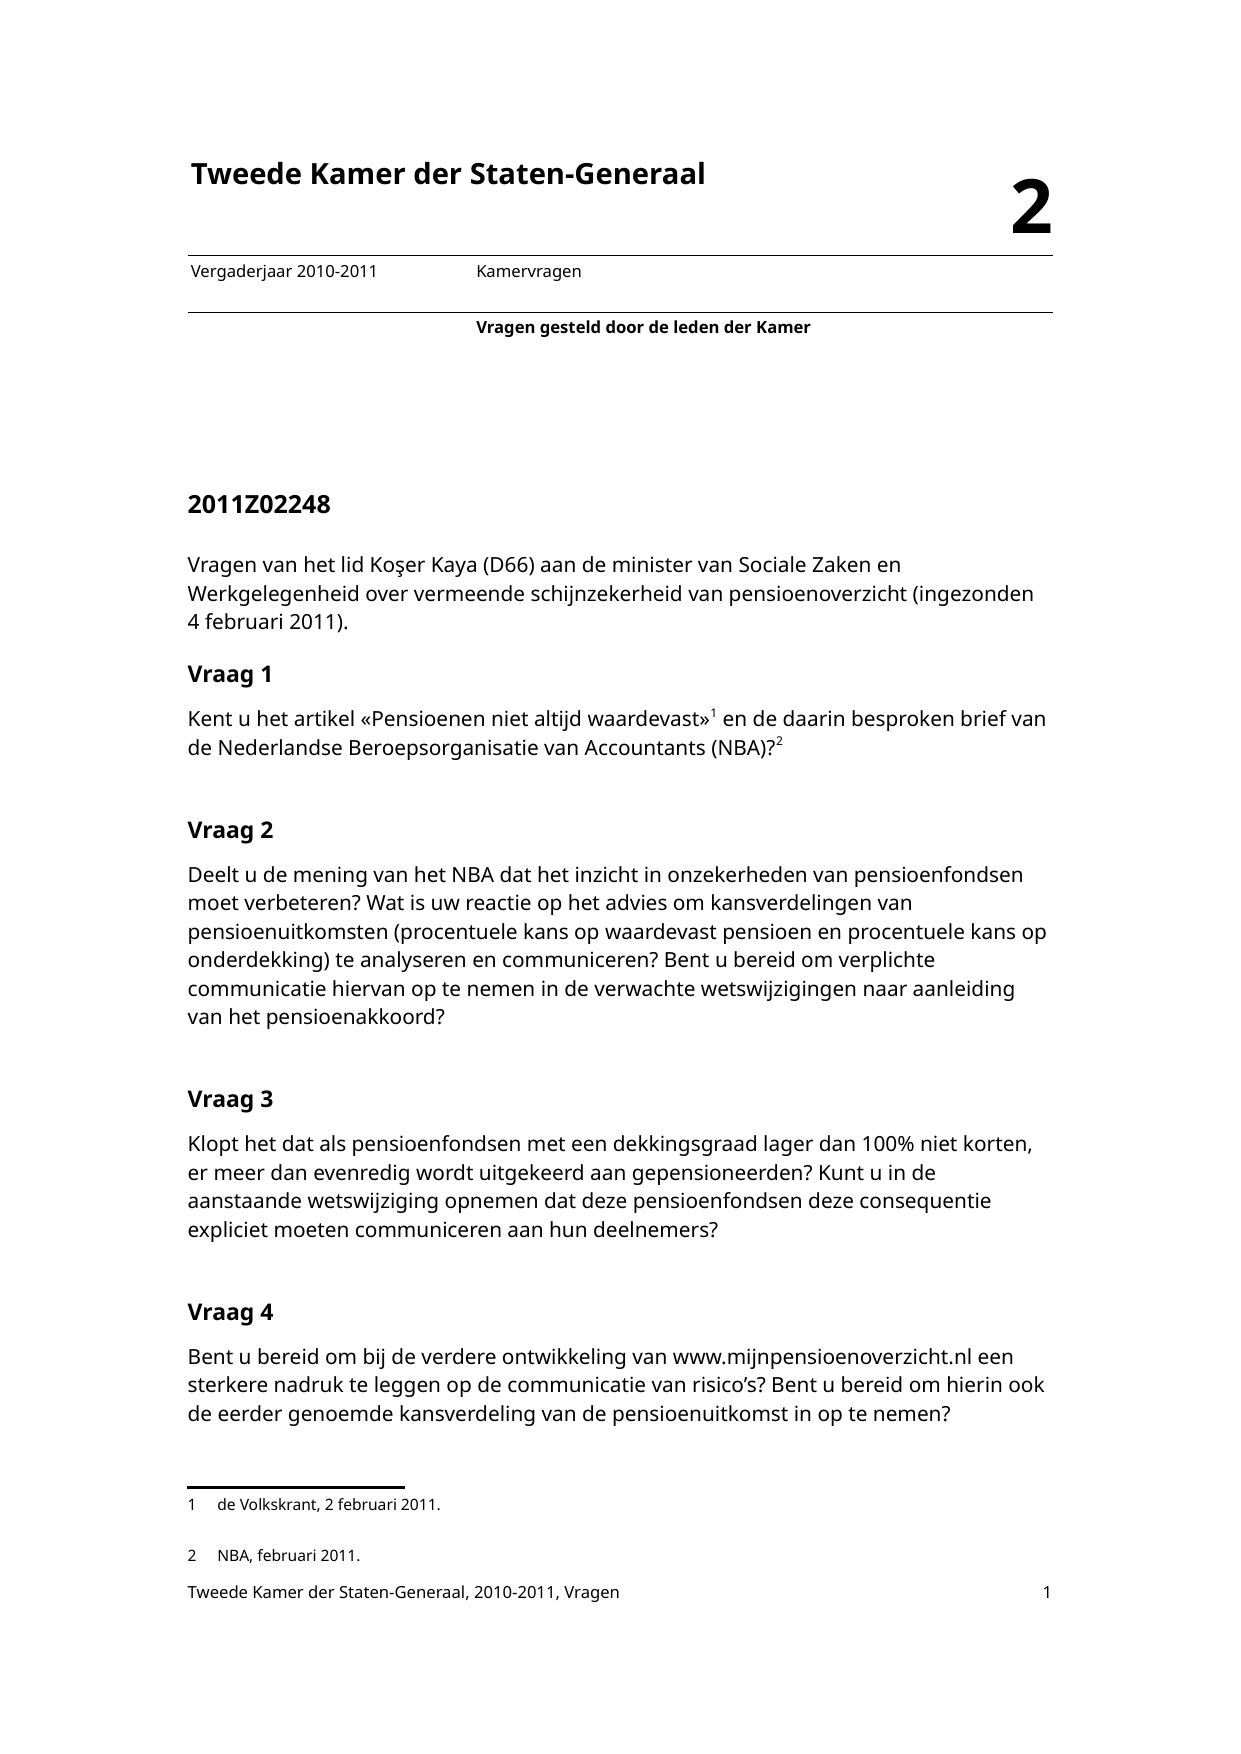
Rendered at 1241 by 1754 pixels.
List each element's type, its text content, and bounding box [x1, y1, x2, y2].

table_cell Vergaderjaar 2010-2011 [188, 256, 473, 312]
text 2011Z02248 [187, 487, 1053, 521]
text Bent u bereid om bij de verdere ontwikkeling van www.mijnpensioenoverzicht.nl een sterkere nadruk te leggen op de communicatie van risico’s? Bent u bereid om hierin ook de eerder genoemde kansverdeling van de pensioenuitkomst in op te nemen? [187, 1342, 1053, 1427]
table_header 2 [880, 150, 1053, 255]
subtitle Vraag 4 [187, 1296, 1053, 1327]
text Vragen van het lid Koşer Kaya (D66) aan de minister van Sociale Zaken en Werkgelegenheid over vermeende schijnzekerheid van pensioenoverzicht (ingezonden 4 februari 2011). [187, 550, 1053, 636]
subtitle Vraag 3 [187, 1083, 1053, 1114]
table_cell Kamervragen [473, 256, 1053, 312]
text Klopt het dat als pensioenfondsen met een dekkingsgraad lager dan 100% niet korten, er meer dan evenredig wordt uitgekeerd aan gepensioneerden? Kunt u in de aanstaande wetswijziging opnemen dat deze pensioenfondsen deze consequentie expliciet moeten communiceren aan hun deelnemers? [187, 1129, 1053, 1243]
text Kent u het artikel «Pensioenen niet altijd waardevast» en de daarin besproken brief van de Nederlandse Beroepsorganisatie van Accountants (NBA)? [187, 704, 1053, 761]
subtitle Vraag 1 [187, 658, 1053, 689]
text Deelt u de mening van het NBA dat het inzicht in onzekerheden van pensioenfondsen moet verbeteren? Wat is uw reactie op het advies om kansverdelingen van pensioenuitkomsten (procentuele kans op waardevast pensioen en procentuele kans op onderdekking) te analyseren en communiceren? Bent u bereid om verplichte communicatie hiervan op te nemen in de verwachte wetswijzigingen naar aanleiding van het pensioenakkoord? [187, 860, 1053, 1031]
table_cell [188, 313, 473, 339]
text NBA, februari 2011. [187, 1538, 1053, 1566]
table_cell Vragen gesteld door de leden der Kamer [473, 313, 1053, 339]
text de Volkskrant, 2 februari 2011. [187, 1479, 1053, 1508]
table_header Tweede Kamer der Staten-Generaal [188, 150, 879, 255]
subtitle Vraag 2 [187, 814, 1053, 845]
